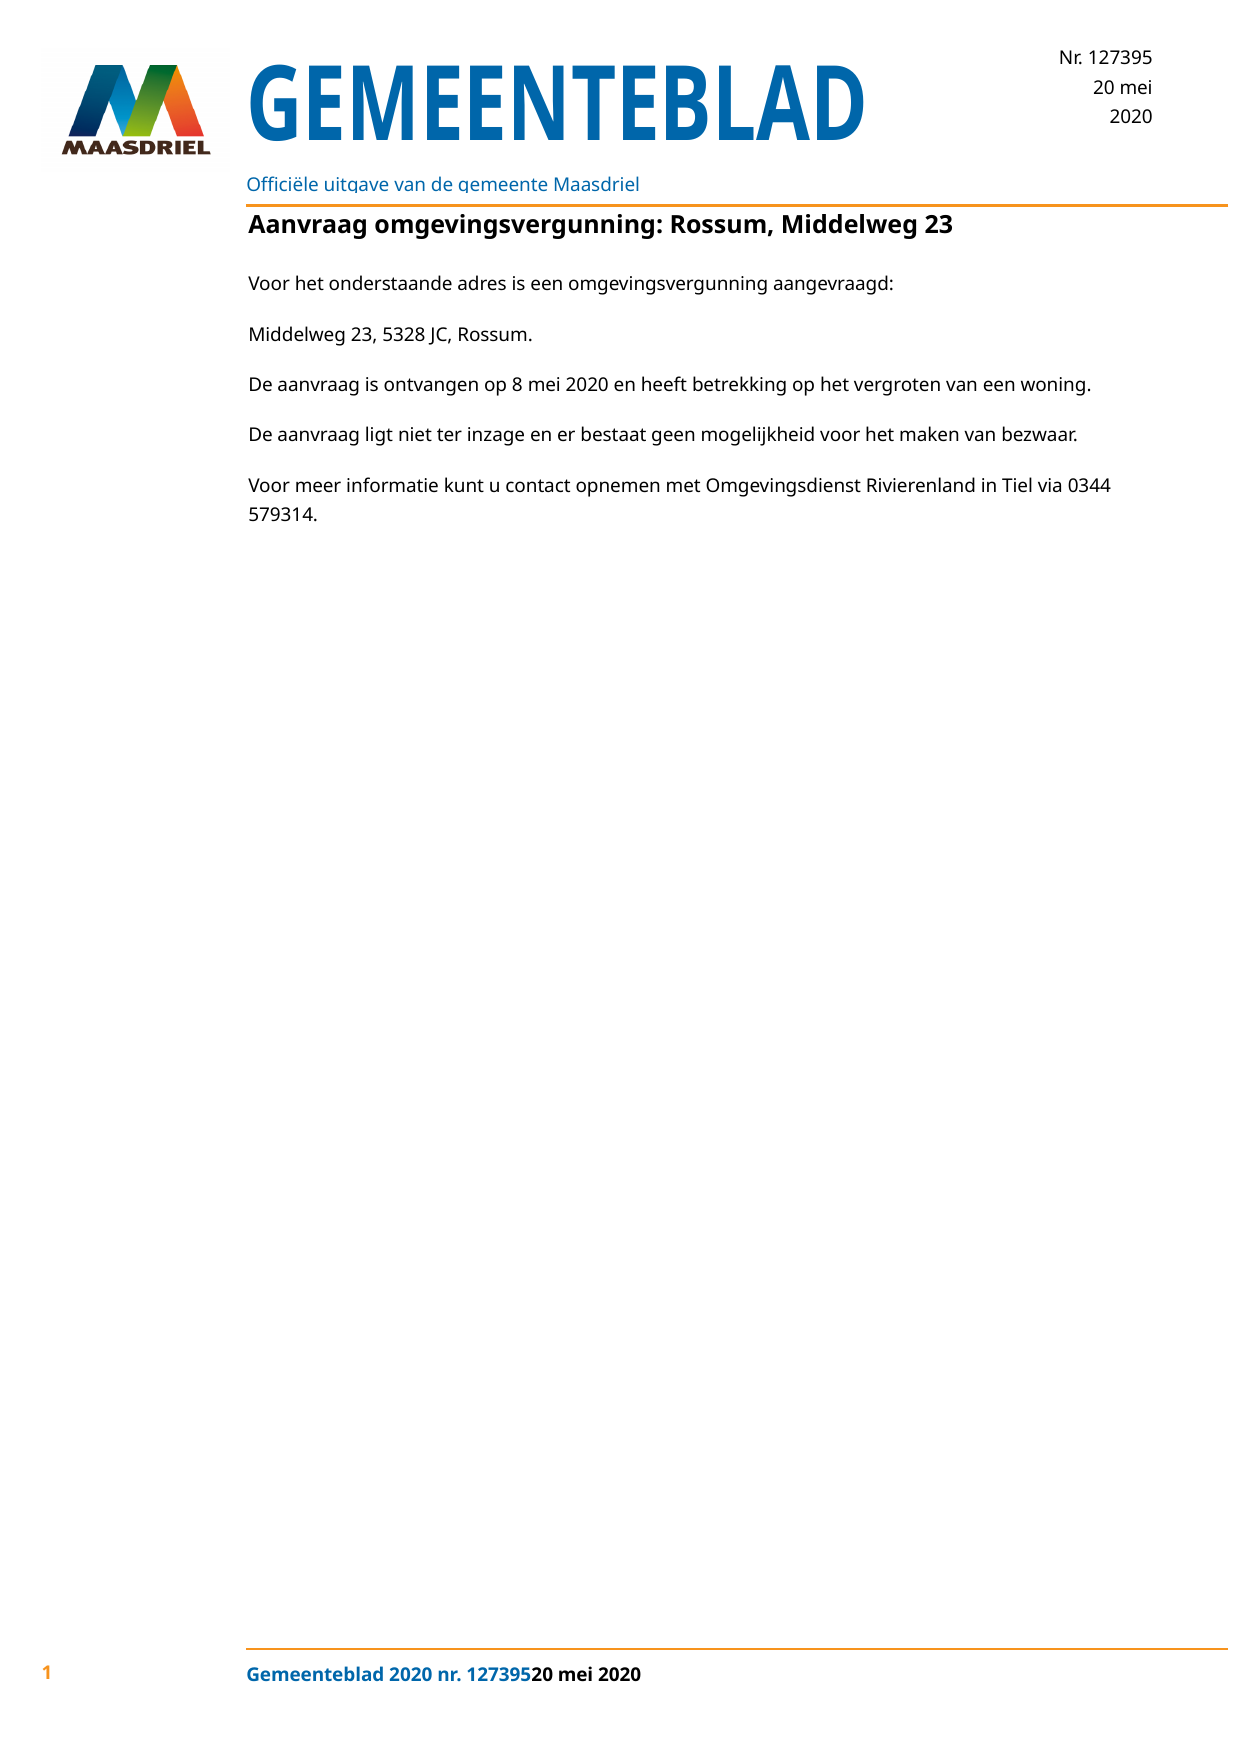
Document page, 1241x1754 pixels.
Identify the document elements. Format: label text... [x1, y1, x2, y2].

text Aanvraag omgevingsvergunning: Rossum, Middelweg 23 [248, 207, 1152, 241]
text Middelweg 23, 5328 JC, Rossum. [248, 321, 1152, 346]
picture [41, 47, 231, 172]
text Voor het onderstaande adres is een omgevingsvergunning aangevraagd: [248, 270, 1152, 296]
text De aanvraag is ontvangen op 8 mei 2020 en heeft betrekking op het vergroten van een woning. [248, 371, 1152, 397]
text De aanvraag ligt niet ter inzage en er bestaat geen mogelijkheid voor het maken van bezwaar. [248, 422, 1152, 447]
text Voor meer informatie kunt u contact opnemen met Omgevingsdienst Rivierenland in Tiel via 0344 579314. [248, 472, 1152, 527]
